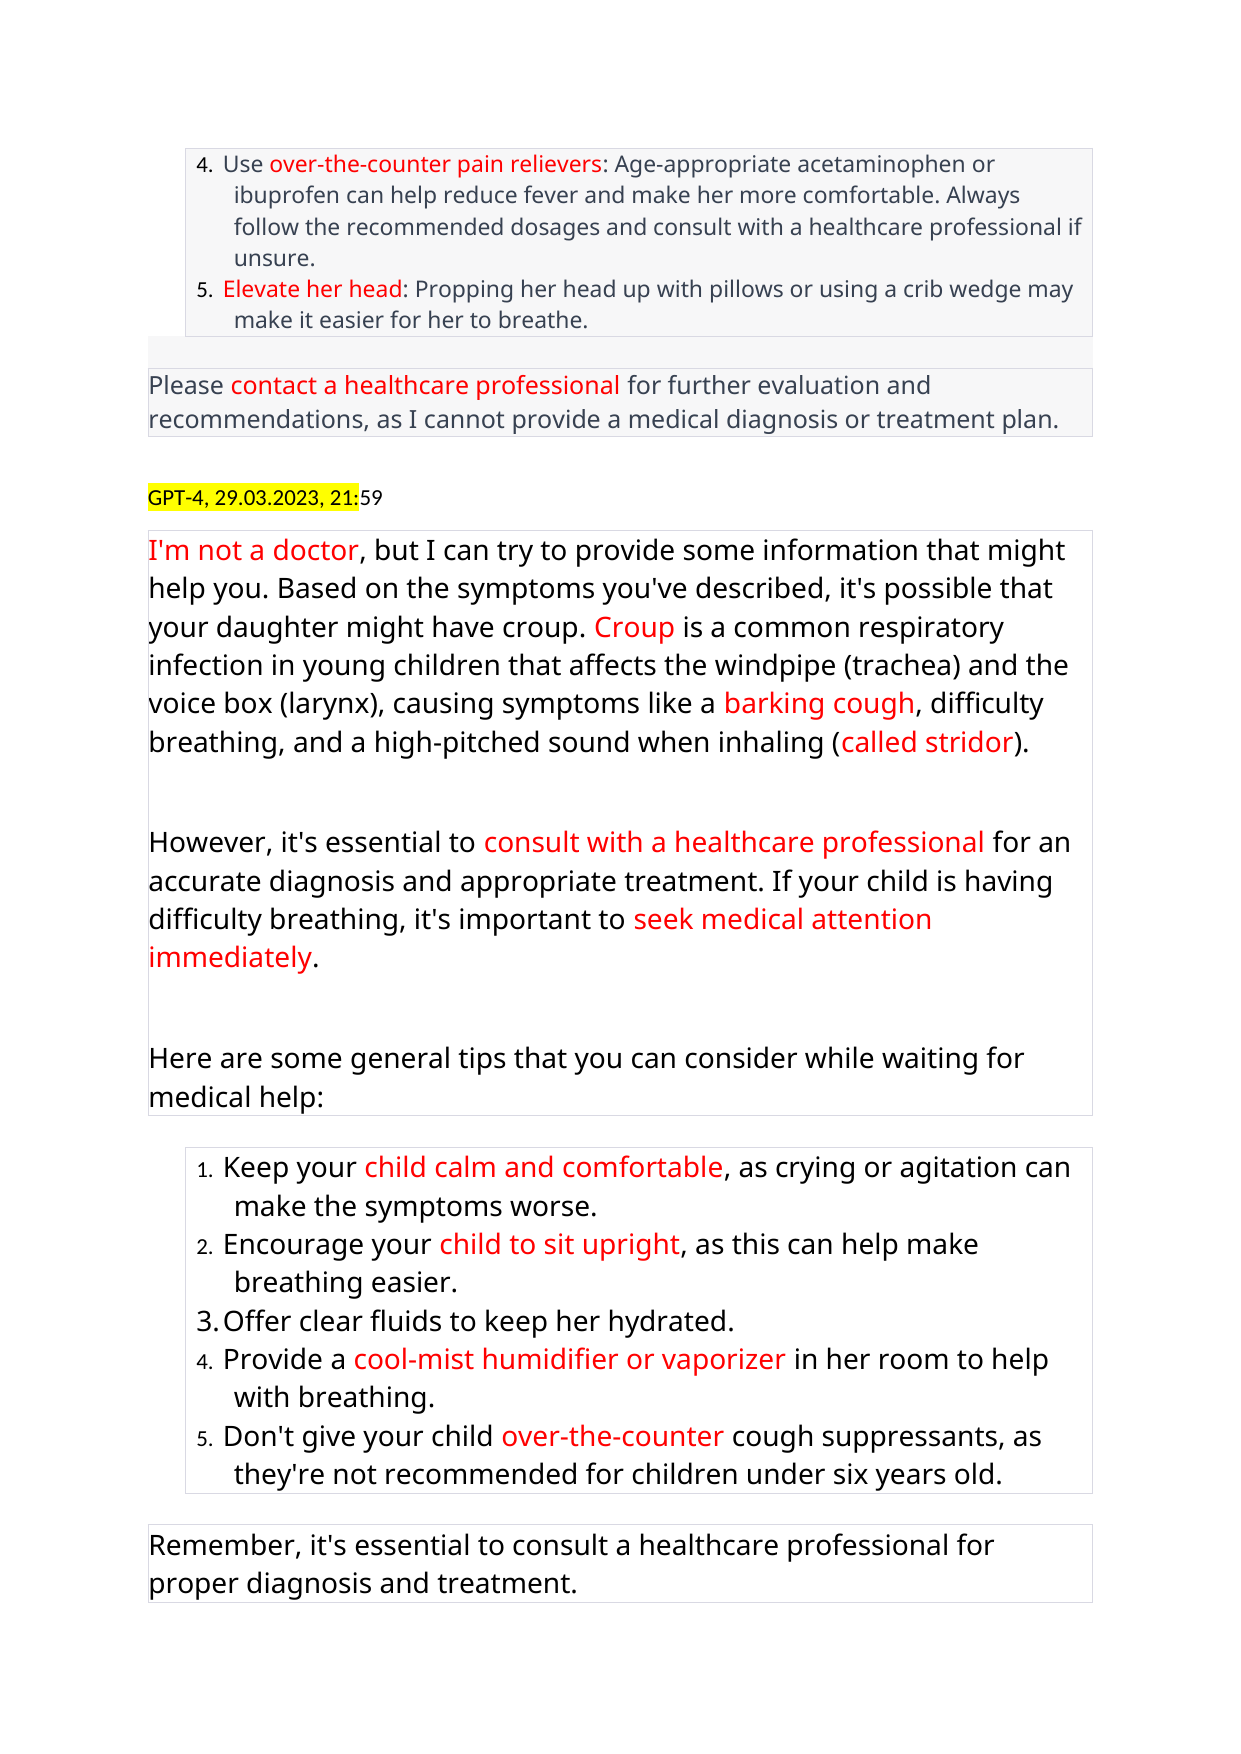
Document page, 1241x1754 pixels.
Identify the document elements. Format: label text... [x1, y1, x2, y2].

text Here are some general tips that you can consider while waiting for medical help: [149, 1038, 1092, 1115]
list Provide a cool-mist humidifier or vaporizer in her room to help with breathing. [186, 1339, 1092, 1415]
text I'm not a doctor, but I can try to provide some information that might help you. Based on the symptoms you've described, it's possible that your daughter might have croup. Croup is a common respiratory infection in young children that affects the windpipe (trachea) and the voice box (larynx), causing symptoms like a barking cough, difficulty breathing, and a high-pitched sound when inhaling (called stridor). [149, 531, 1092, 760]
text GPT-4, 29.03.2023, 21:59 [148, 483, 1093, 511]
list Keep your child calm and comfortable, as crying or agitation can make the symptoms worse. [186, 1148, 1092, 1224]
text Remember, it's essential to consult a healthcare professional for proper diagnosis and treatment. [149, 1525, 1092, 1602]
list Offer clear fluids to keep her hydrated. [186, 1300, 1092, 1339]
text Please contact a healthcare professional for further evaluation and recommendations, as I cannot provide a medical diagnosis or treatment plan. [149, 369, 1092, 436]
list Encourage your child to sit upright, as this can help make breathing easier. [186, 1224, 1092, 1300]
text However, it's essential to consult with a healthcare professional for an accurate diagnosis and appropriate treatment. If your child is having difficulty breathing, it's important to seek medical attention immediately. [149, 822, 1092, 976]
list Use over-the-counter pain relievers: Age-appropriate acetaminophen or ibuprofen can help reduce fever and make her more comfortable. Always follow the recommended dosages and consult with a healthcare professional if unsure. [186, 149, 1092, 273]
list Don't give your child over-the-counter cough suppressants, as they're not recommended for children under six years old. [186, 1415, 1092, 1493]
list Elevate her head: Propping her head up with pillows or using a crib wedge may make it easier for her to breathe. [186, 273, 1092, 336]
